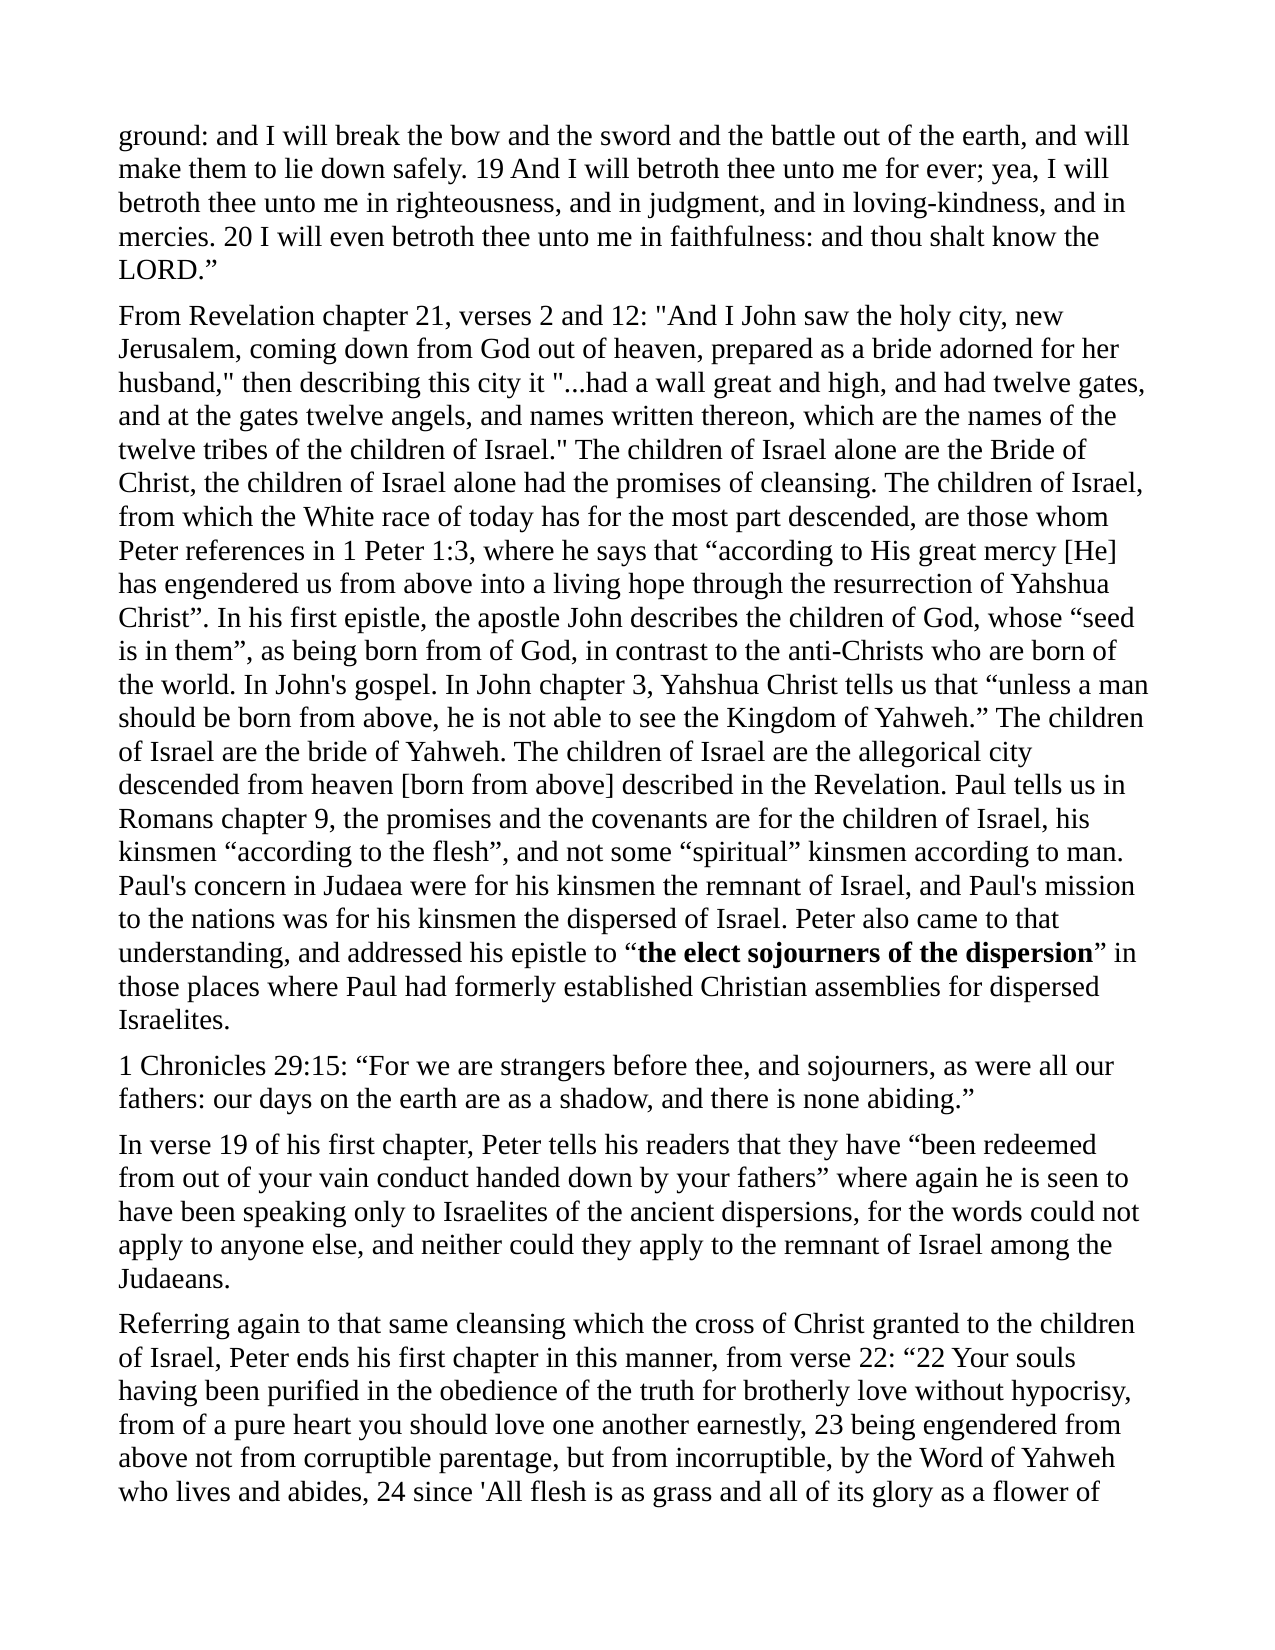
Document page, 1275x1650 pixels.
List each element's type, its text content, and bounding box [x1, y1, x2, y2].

text 1 Chronicles 29:15: “For we are strangers before thee, and sojourners, as were all our fathers: our days on the earth are as a shadow, and there is none abiding.” [118, 1048, 1157, 1115]
text In verse 19 of his first chapter, Peter tells his readers that they have “been redeemed from out of your vain conduct handed down by your fathers” where again he is seen to have been speaking only to Israelites of the ancient dispersions, for the words could not apply to anyone else, and neither could they apply to the remnant of Israel among the Judaeans. [118, 1127, 1157, 1294]
text Referring again to that same cleansing which the cross of Christ granted to the children of Israel, Peter ends his first chapter in this manner, from verse 22: “22 Your souls having been purified in the obedience of the truth for brotherly love without hypocrisy, from of a pure heart you should love one another earnestly, 23 being engendered from above not from corruptible parentage, but from incorruptible, by the Word of Yahweh who lives and abides, 24 since 'All flesh is as grass and all of its glory as a flower of [118, 1306, 1157, 1508]
text From Revelation chapter 21, verses 2 and 12: "And I John saw the holy city, new Jerusalem, coming down from God out of heaven, prepared as a bride adorned for her husband," then describing this city it "...had a wall great and high, and had twelve gates, and at the gates twelve angels, and names written thereon, which are the names of the twelve tribes of the children of Israel." The children of Israel alone are the Bride of Christ, the children of Israel alone had the promises of cleansing. The children of Israel, from which the White race of today has for the most part descended, are those whom Peter references in 1 Peter 1:3, where he says that “according to His great mercy [He] has engendered us from above into a living hope through the resurrection of Yahshua Christ”. In his first epistle, the apostle John describes the children of God, whose “seed is in them”, as being born from of God, in contrast to the anti-Christs who are born of the world. In John's gospel. In John chapter 3, Yahshua Christ tells us that “unless a man should be born from above, he is not able to see the Kingdom of Yahweh.” The children of Israel are the bride of Yahweh. The children of Israel are the allegorical city descended from heaven [born from above] described in the Revelation. Paul tells us in Romans chapter 9, the promises and the covenants are for the children of Israel, his kinsmen “according to the flesh”, and not some “spiritual” kinsmen according to man. Paul's concern in Judaea were for his kinsmen the remnant of Israel, and Paul's mission to the nations was for his kinsmen the dispersed of Israel. Peter also came to that understanding, and addressed his epistle to “the elect sojourners of the dispersion” in those places where Paul had formerly established Christian assemblies for dispersed Israelites. [118, 298, 1157, 1036]
text ground: and I will break the bow and the sword and the battle out of the earth, and will make them to lie down safely. 19 And I will betroth thee unto me for ever; yea, I will betroth thee unto me in righteousness, and in judgment, and in loving-kindness, and in mercies. 20 I will even betroth thee unto me in faithfulness: and thou shalt know the LORD.” [118, 118, 1157, 286]
